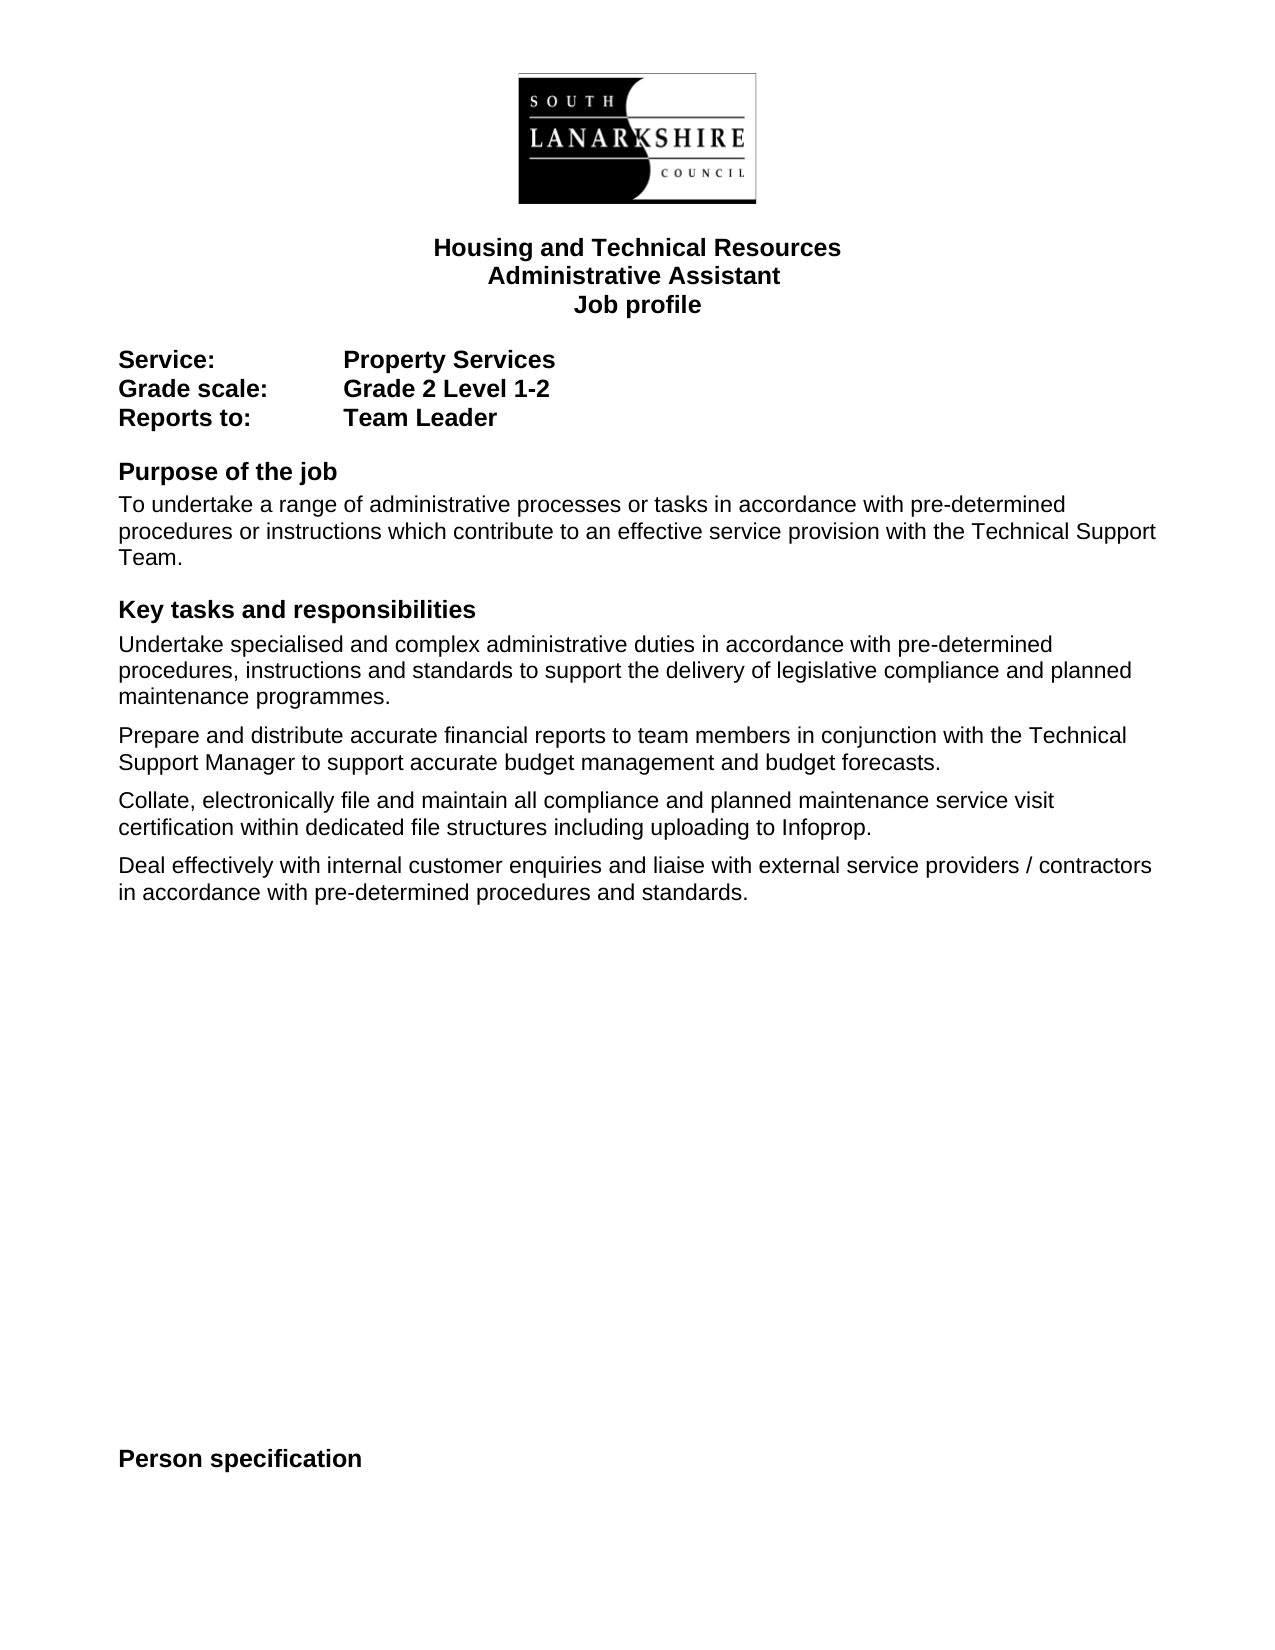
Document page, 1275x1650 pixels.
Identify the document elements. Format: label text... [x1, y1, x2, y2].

text Reports to: Team Leader [118, 403, 1157, 431]
text To undertake a range of administrative processes or tasks in accordance with pre-determined procedures or instructions which contribute to an effective service provision with the Technical Support Team. [118, 491, 1157, 571]
text Collate, electronically file and maintain all compliance and planned maintenance service visit certification within dedicated file structures including uploading to Infoprop. [118, 787, 1157, 840]
subtitle Purpose of the job [118, 456, 1157, 485]
subtitle Person specification [118, 1444, 1157, 1473]
text Grade scale: Grade 2 Level 1-2 [118, 374, 1157, 403]
text Service: Property Services [118, 345, 1157, 374]
text Deal effectively with internal customer enquiries and liaise with external service providers / contractors in accordance with pre-determined procedures and standards. [118, 852, 1157, 905]
text Prepare and distribute accurate financial reports to team members in conjunction with the Technical Support Manager to support accurate budget management and budget forecasts. [118, 722, 1157, 775]
subtitle Key tasks and responsibilities [118, 596, 1157, 624]
text Undertake specialised and complex administrative duties in accordance with pre-determined procedures, instructions and standards to support the delivery of legislative compliance and planned maintenance programmes. [118, 631, 1157, 709]
subtitle Housing and Technical Resources Administrative Assistant Job profile [118, 233, 1157, 319]
